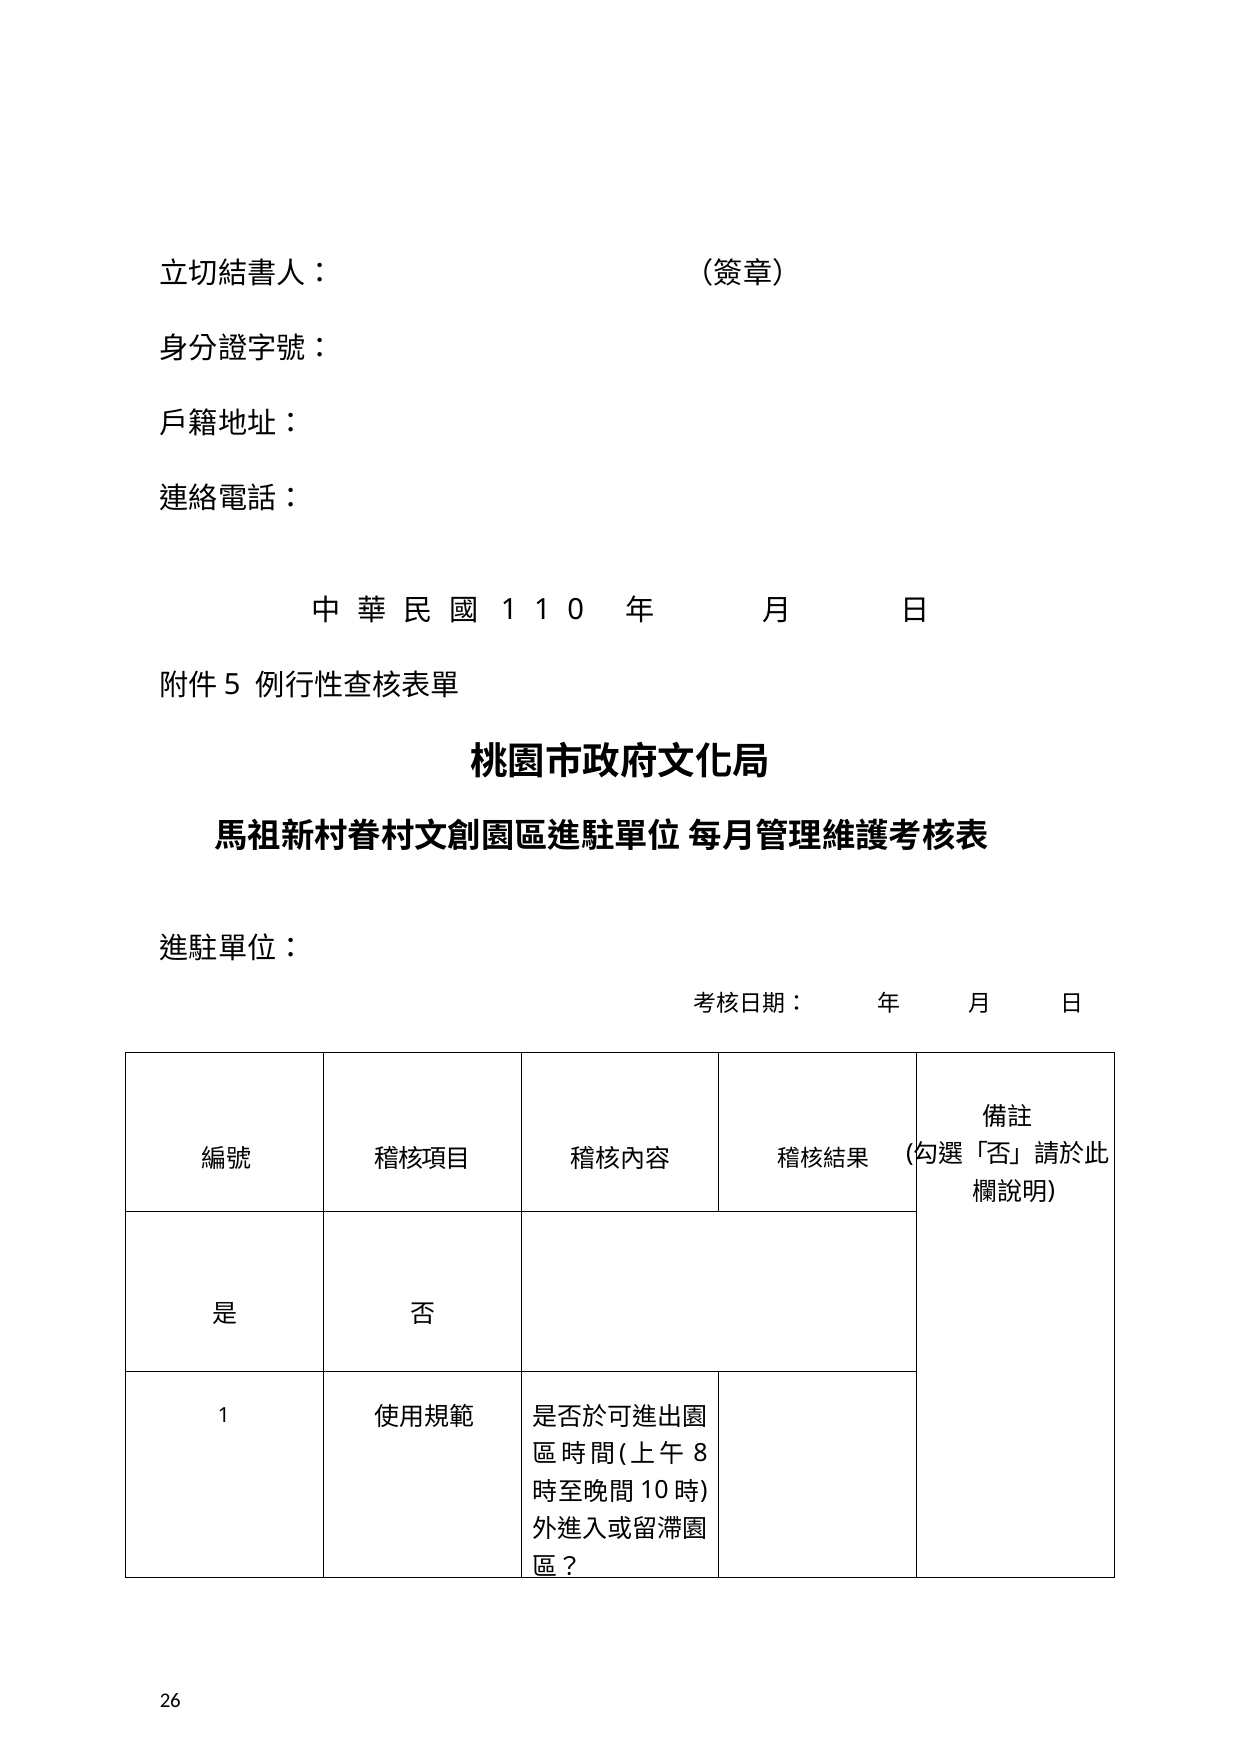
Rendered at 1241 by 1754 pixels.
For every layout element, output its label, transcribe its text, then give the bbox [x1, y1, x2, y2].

table_header 編號 [126, 1053, 323, 1211]
table_cell 否 [324, 1212, 521, 1371]
text 戶籍地址： [159, 377, 1081, 452]
text 桃園市政府文化局 [159, 714, 1081, 789]
text 連絡電話： [159, 452, 1081, 527]
table_header 稽核項目 [324, 1053, 521, 1211]
text 立切結書人： （簽章） [159, 227, 1081, 302]
table_cell 1 [126, 1372, 323, 1577]
table_cell 是否於可進出園區時間(上午8時至晚間10時)外進入或留滯園區？ [522, 1372, 718, 1577]
text 進駐單位： [159, 902, 1083, 977]
table_cell [719, 1372, 916, 1577]
text 考核日期： 年 月 日 [159, 977, 1083, 1014]
table_header 稽核內容 [522, 1053, 718, 1211]
table_header 備註 (勾選「否」請於此欄說明) [917, 1053, 1114, 1577]
text 附件5 例行性查核表單 [159, 639, 1081, 714]
table_cell 是 [126, 1212, 323, 1371]
table_header 稽核結果 [719, 1053, 916, 1211]
text 馬祖新村眷村文創園區進駐單位 每月管理維護考核表 [122, 789, 1081, 864]
table_cell 使用規範 [324, 1372, 521, 1577]
text 中華民國110 年 月 日 [159, 564, 1081, 639]
text 身分證字號： [159, 302, 1081, 377]
